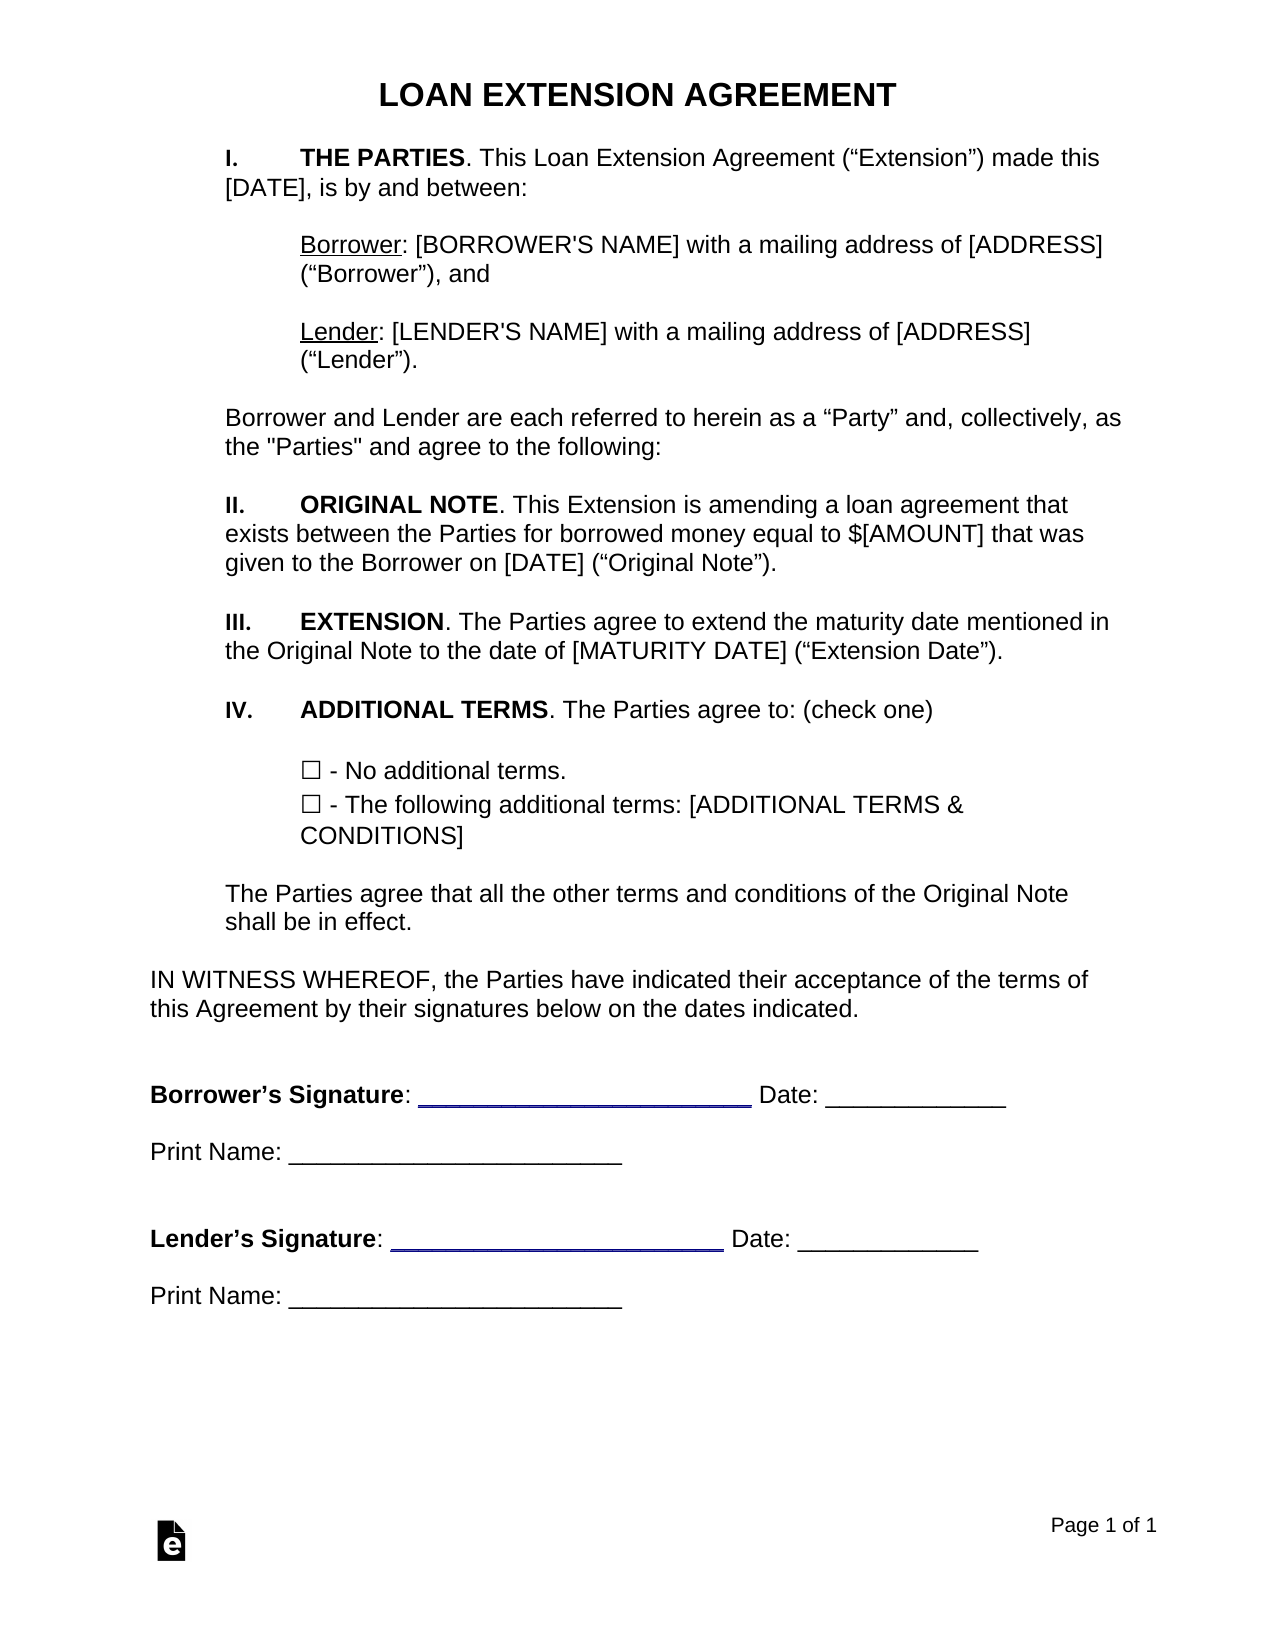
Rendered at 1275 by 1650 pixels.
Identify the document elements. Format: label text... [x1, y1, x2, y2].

text Borrower’s Signature: ________________________ Date: _____________ [150, 1080, 1125, 1109]
text IN WITNESS WHEREOF, the Parties have indicated their acceptance of the terms of this Agreement by their signatures below on the dates indicated. [150, 965, 1125, 1022]
text Lender’s Signature: ________________________ Date: _____________ [150, 1224, 1125, 1252]
text ☐ - The following additional terms: [ADDITIONAL TERMS & CONDITIONS] [300, 787, 1125, 850]
text The Parties agree that all the other terms and conditions of the Original Note shall be in effect. [225, 879, 1125, 936]
text ☐ - No additional terms. [300, 753, 1125, 787]
list THE PARTIES. This Loan Extension Agreement (“Extension”) made this [DATE], is by and between: [225, 142, 1125, 201]
text Borrower: [BORROWER'S NAME] with a mailing address of [ADDRESS] (“Borrower”), and [300, 230, 1125, 288]
text LOAN EXTENSION AGREEMENT [150, 75, 1125, 113]
text Print Name: ________________________ [150, 1137, 1125, 1166]
text Lender: [LENDER'S NAME] with a mailing address of [ADDRESS] (“Lender”). [300, 316, 1125, 374]
list ADDITIONAL TERMS. The Parties agree to: (check one) [225, 694, 1125, 724]
list EXTENSION. The Parties agree to extend the maturity date mentioned in the Original Note to the date of [MATURITY DATE] (“Extension Date”). [225, 606, 1125, 665]
text Borrower and Lender are each referred to herein as a “Party” and, collectively, as the "Parties" and agree to the following: [225, 403, 1125, 460]
text Print Name: ________________________ [150, 1281, 1125, 1310]
list ORIGINAL NOTE. This Extension is amending a loan agreement that exists between the Parties for borrowed money equal to $[AMOUNT] that was given to the Borrower on [DATE] (“Original Note”). [225, 489, 1125, 577]
